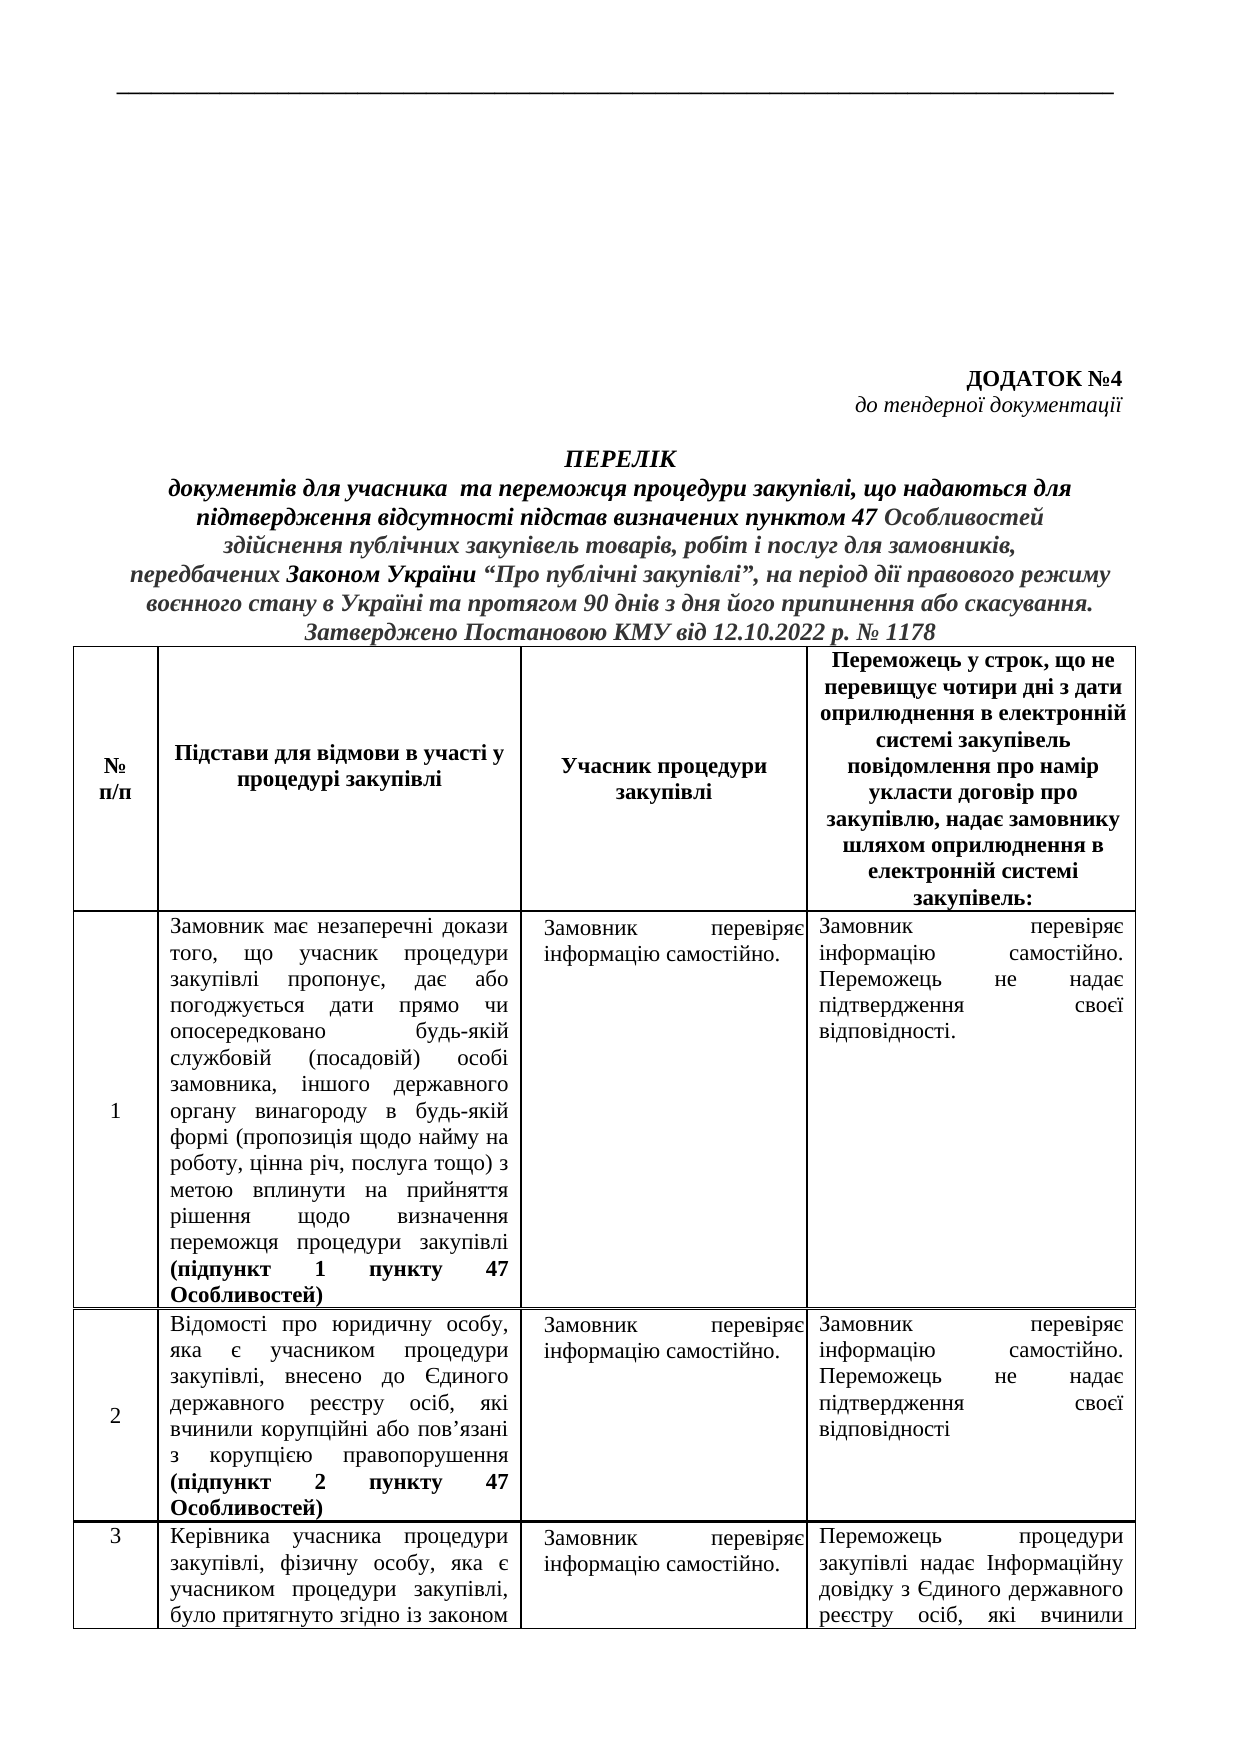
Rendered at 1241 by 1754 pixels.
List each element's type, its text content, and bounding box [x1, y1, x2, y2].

table_cell 2 [74, 1310, 157, 1520]
table_cell 3 [74, 1523, 157, 1628]
table_cell Замовник перевіряє інформацію самостійно. [522, 1523, 806, 1628]
table_cell Замовник перевіряє інформацію самостійно. Переможець не надає підтвердження своєї відповідності. [808, 912, 1135, 1307]
table_cell Замовник перевіряє інформацію самостійно. Переможець не надає підтвердження своєї відповідності [808, 1310, 1135, 1520]
text ПЕРЕЛІК [118, 444, 1122, 473]
table_cell Замовник перевіряє інформацію самостійно. [522, 1310, 806, 1520]
table_header № п/п [74, 647, 157, 910]
table_cell Замовник має незаперечні докази того, що учасник процедури закупівлі пропонує, дає або погоджується дати прямо чи опосередковано будь-якій службовій (посадовій) особі замовника, іншого державного органу винагороду в будь-якій формі (пропозиція щодо найму на роботу, цінна річ, послуга тощо) з метою вплинути на прийняття рішення щодо визначення переможця процедури закупівлі (підпункт 1 пункту 47 Особливостей) [159, 912, 520, 1307]
text _______________________________________________________________________________________ [118, 71, 1122, 97]
table_cell Переможець процедури закупівлі надає Інформаційну довідку з Єдиного державного реєстру осіб, які вчинили [808, 1523, 1135, 1628]
table_cell 1 [74, 912, 157, 1307]
text до тендерної документації [118, 392, 1122, 418]
table_header Учасник процедури закупівлі [522, 647, 806, 910]
table_cell Замовник перевіряє інформацію самостійно. [522, 912, 806, 1307]
text ДОДАТОК №4 [118, 365, 1122, 392]
table_header Підстави для відмови в участі у процедурі закупівлі [159, 647, 520, 910]
table_header Переможець у строк, що не перевищує чотири дні з дати оприлюднення в електронній системі закупівель повідомлення про намір укласти договір про закупівлю, надає замовнику шляхом оприлюднення в електронній системі закупівель: [808, 647, 1135, 910]
text документів для учасника та переможця процедури закупівлі, що надаються для підтвердження відсутності підстав визначених пунктом 47 Особливостей здійснення публічних закупівель товарів, робіт і послуг для замовників, передбачених Законом України “Про публічні закупівлі”, на період дії правового режиму воєнного стану в Україні та протягом 90 днів з дня його припинення або скасування. Затверджено Постановою КМУ від 12.10.2022 р. № 1178 [118, 473, 1122, 646]
table_cell Відомості про юридичну особу, яка є учасником процедури закупівлі, внесено до Єдиного державного реєстру осіб, які вчинили корупційні або пов’язані з корупцією правопорушення (підпункт 2 пункту 47 Особливостей) [159, 1310, 520, 1520]
table_cell Керівника учасника процедури закупівлі, фізичну особу, яка є учасником процедури закупівлі, було притягнуто згідно із законом [159, 1523, 520, 1628]
